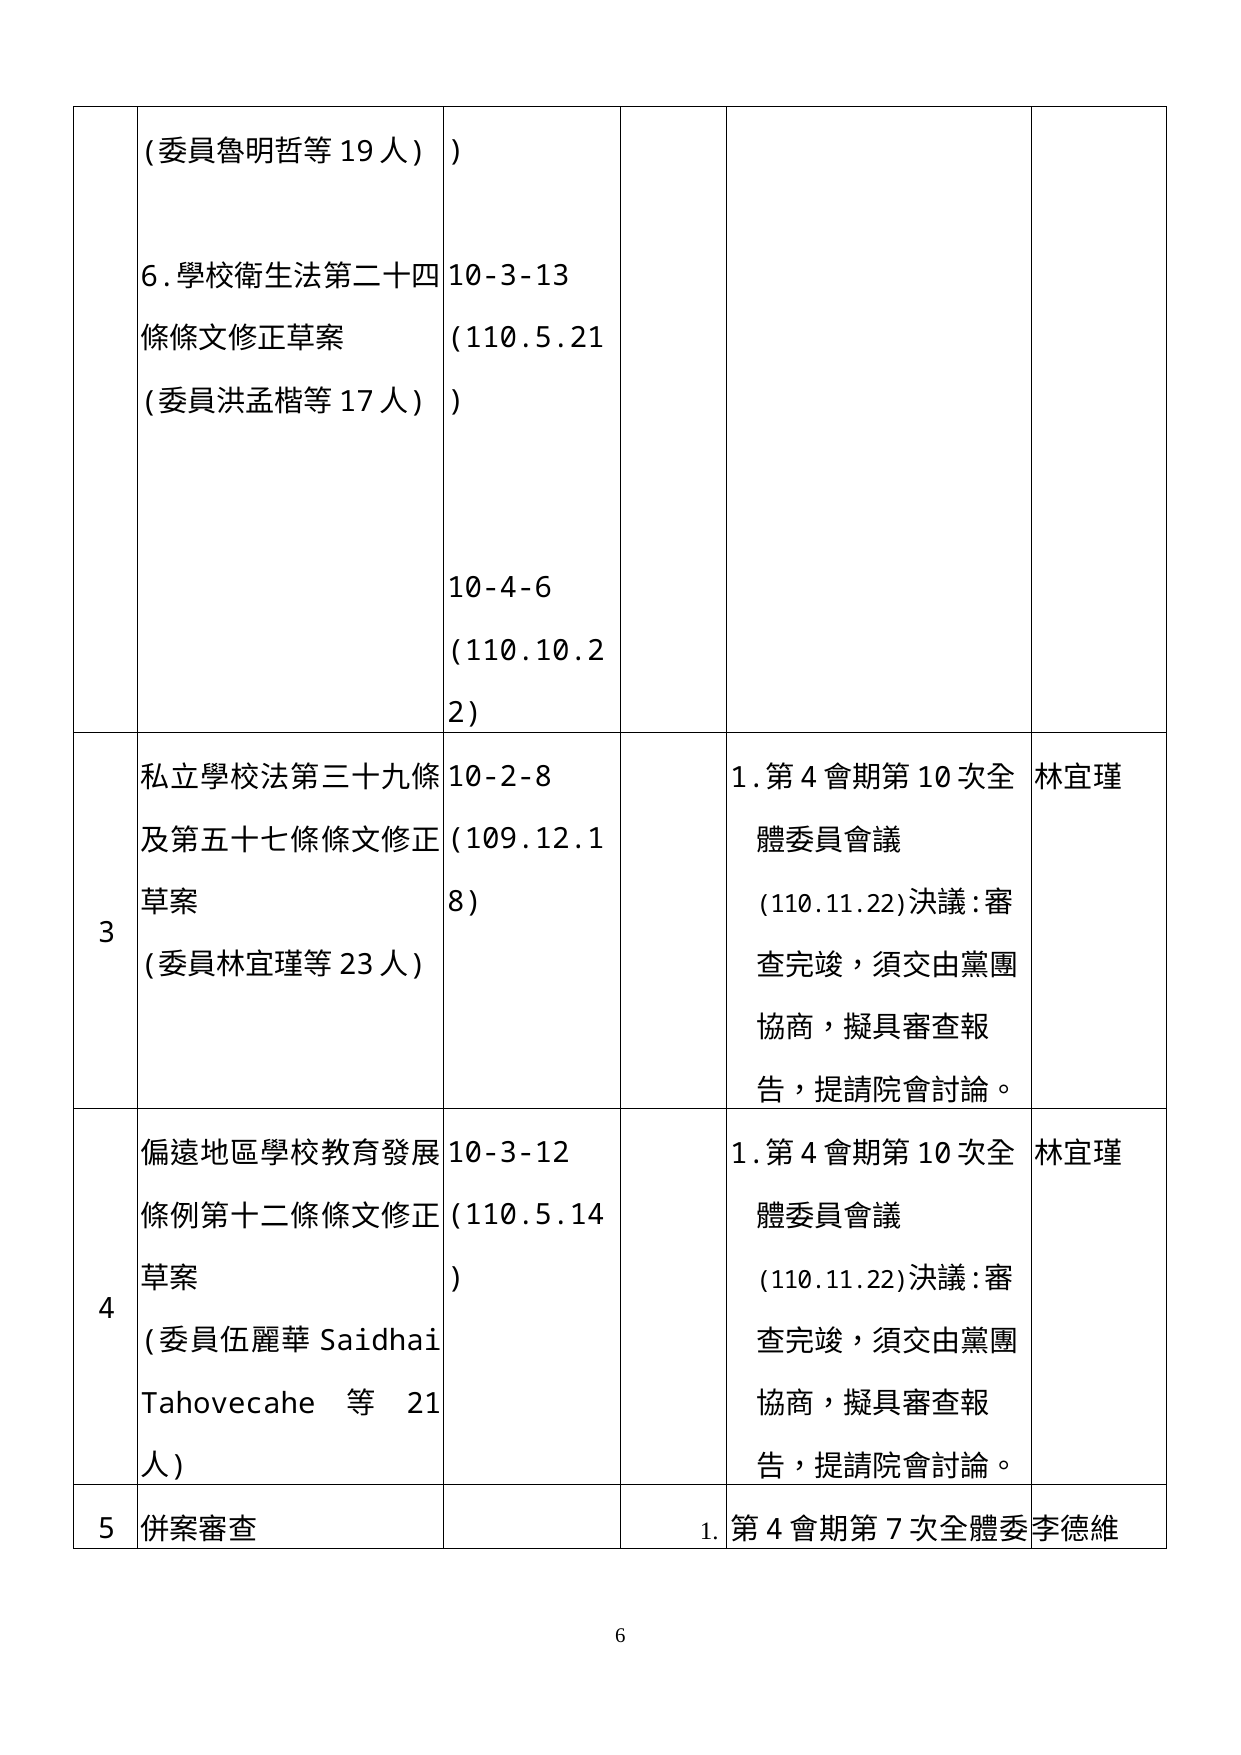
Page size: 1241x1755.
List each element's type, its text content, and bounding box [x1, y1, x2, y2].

table_cell 林宜瑾 [1032, 733, 1166, 1108]
table_cell [74, 1485, 137, 1548]
table_cell 1.第4會期第10次全體委員會議(110.11.22)決議:審查完竣，須交由黨團協商，擬具審查報告，提請院會討論。 [727, 1109, 1031, 1484]
table_cell (委員魯明哲等19人) 6.學校衛生法第二十四條條文修正草案 (委員洪孟楷等17人) [138, 107, 443, 732]
table_cell [444, 1485, 620, 1548]
table_cell [621, 1109, 726, 1484]
table_cell [727, 107, 1031, 732]
table_cell [74, 733, 137, 1108]
table_cell ) 10-3-13 (110.5.21) 10-4-6 (110.10.22) [444, 107, 620, 732]
table_cell 李德維 [1032, 1485, 1166, 1548]
table_cell 1.第4會期第10次全體委員會議(110.11.22)決議:審查完竣，須交由黨團協商，擬具審查報告，提請院會討論。 [727, 733, 1031, 1108]
table_cell [621, 733, 726, 1108]
table_cell [74, 107, 137, 732]
table_cell [1032, 107, 1166, 732]
table_cell 偏遠地區學校教育發展條例第十二條條文修正草案 (委員伍麗華Saidhai Tahovecahe等21人) [138, 1109, 443, 1484]
table_cell [74, 1109, 137, 1484]
table_cell 10-3-12 (110.5.14) [444, 1109, 620, 1484]
table_cell 併案審查 [138, 1485, 443, 1548]
table_cell [621, 1485, 726, 1548]
table_cell 林宜瑾 [1032, 1109, 1166, 1484]
table_cell 第4會期第7次全體委 [727, 1485, 1031, 1548]
table_cell 10-2-8 (109.12.18) [444, 733, 620, 1108]
table_cell 私立學校法第三十九條及第五十七條條文修正草案 (委員林宜瑾等23人) [138, 733, 443, 1108]
table_cell [621, 107, 726, 732]
